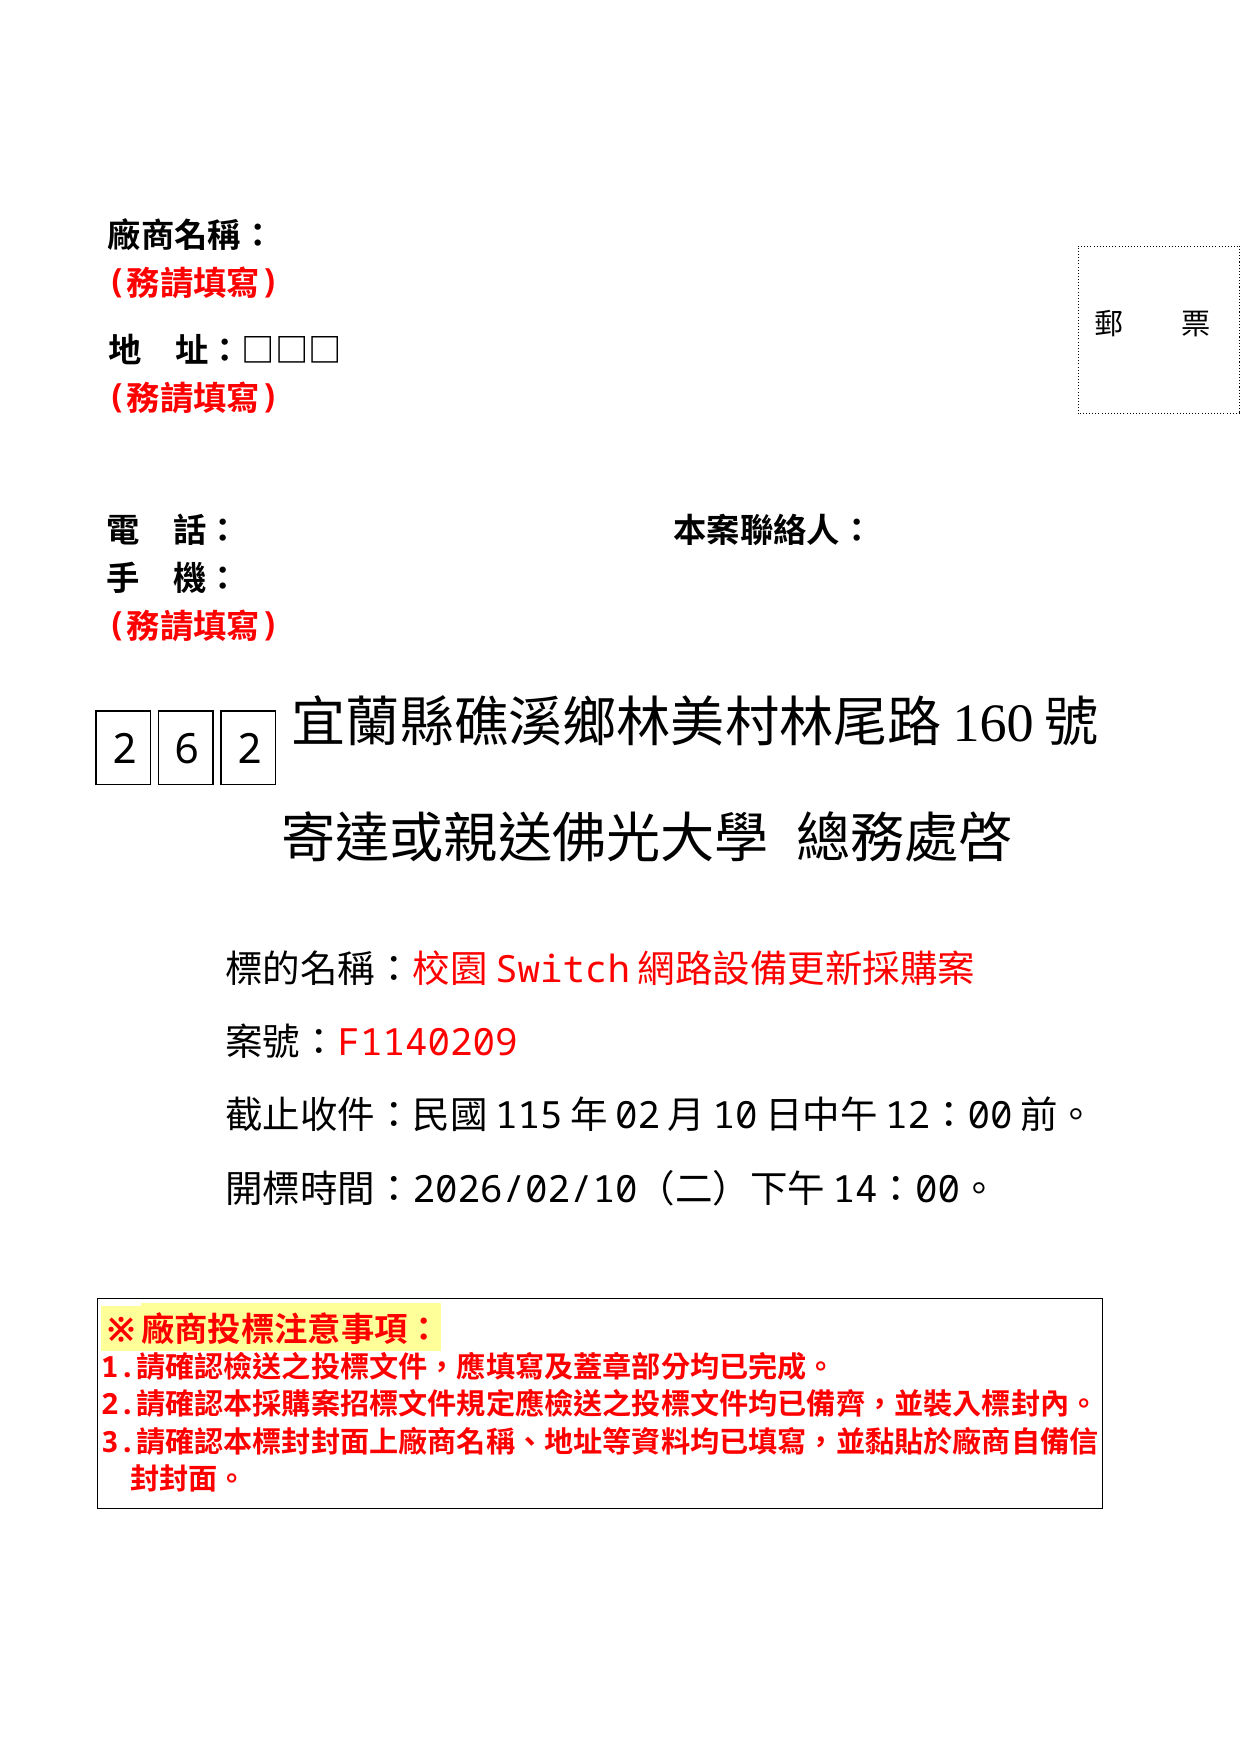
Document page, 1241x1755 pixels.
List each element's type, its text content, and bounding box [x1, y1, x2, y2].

text [159, 712, 212, 784]
text 2 [112, 719, 135, 776]
text 電 話： 本案聯絡人： [106, 503, 1122, 552]
text (務請填寫) [106, 257, 1078, 305]
text 開標時間：2026/02/10（二）下午14：00。 [150, 1158, 1122, 1213]
text 2 [237, 719, 260, 776]
text 6 [174, 719, 197, 776]
text (務請填寫) [106, 600, 1122, 648]
text 標的名稱：校園Switch網路設備更新採購案 [150, 939, 1122, 993]
text 手 機： [106, 552, 1122, 600]
text 郵 票 [1094, 304, 1224, 342]
text 截止收件：民國115年02月10日中午12：00前。 [150, 1085, 1122, 1140]
text 案號：F1140209 [150, 1012, 1122, 1067]
text 地 址：□□□ [75, 324, 1078, 372]
text 寄達或親送佛光大學 總務處啓 [200, 811, 1122, 869]
table_header ※廠商投標注意事項： 1.請確認檢送之投標文件，應填寫及蓋章部分均已完成。 2.請確認本採購案招標文件規定應檢送之投標文件均已備齊，並裝入標封內。 3.請確認本標封封面上廠商名稱、地址等資料均已填寫，並黏貼於廠商自備信封封面。 [98, 1299, 1102, 1508]
text (務請填寫) [106, 372, 1122, 420]
text 宜蘭縣礁溪鄉林美村林尾路160號 [291, 698, 1122, 752]
text [222, 712, 275, 784]
text 廠商名稱： [75, 208, 1240, 414]
text [97, 712, 150, 784]
